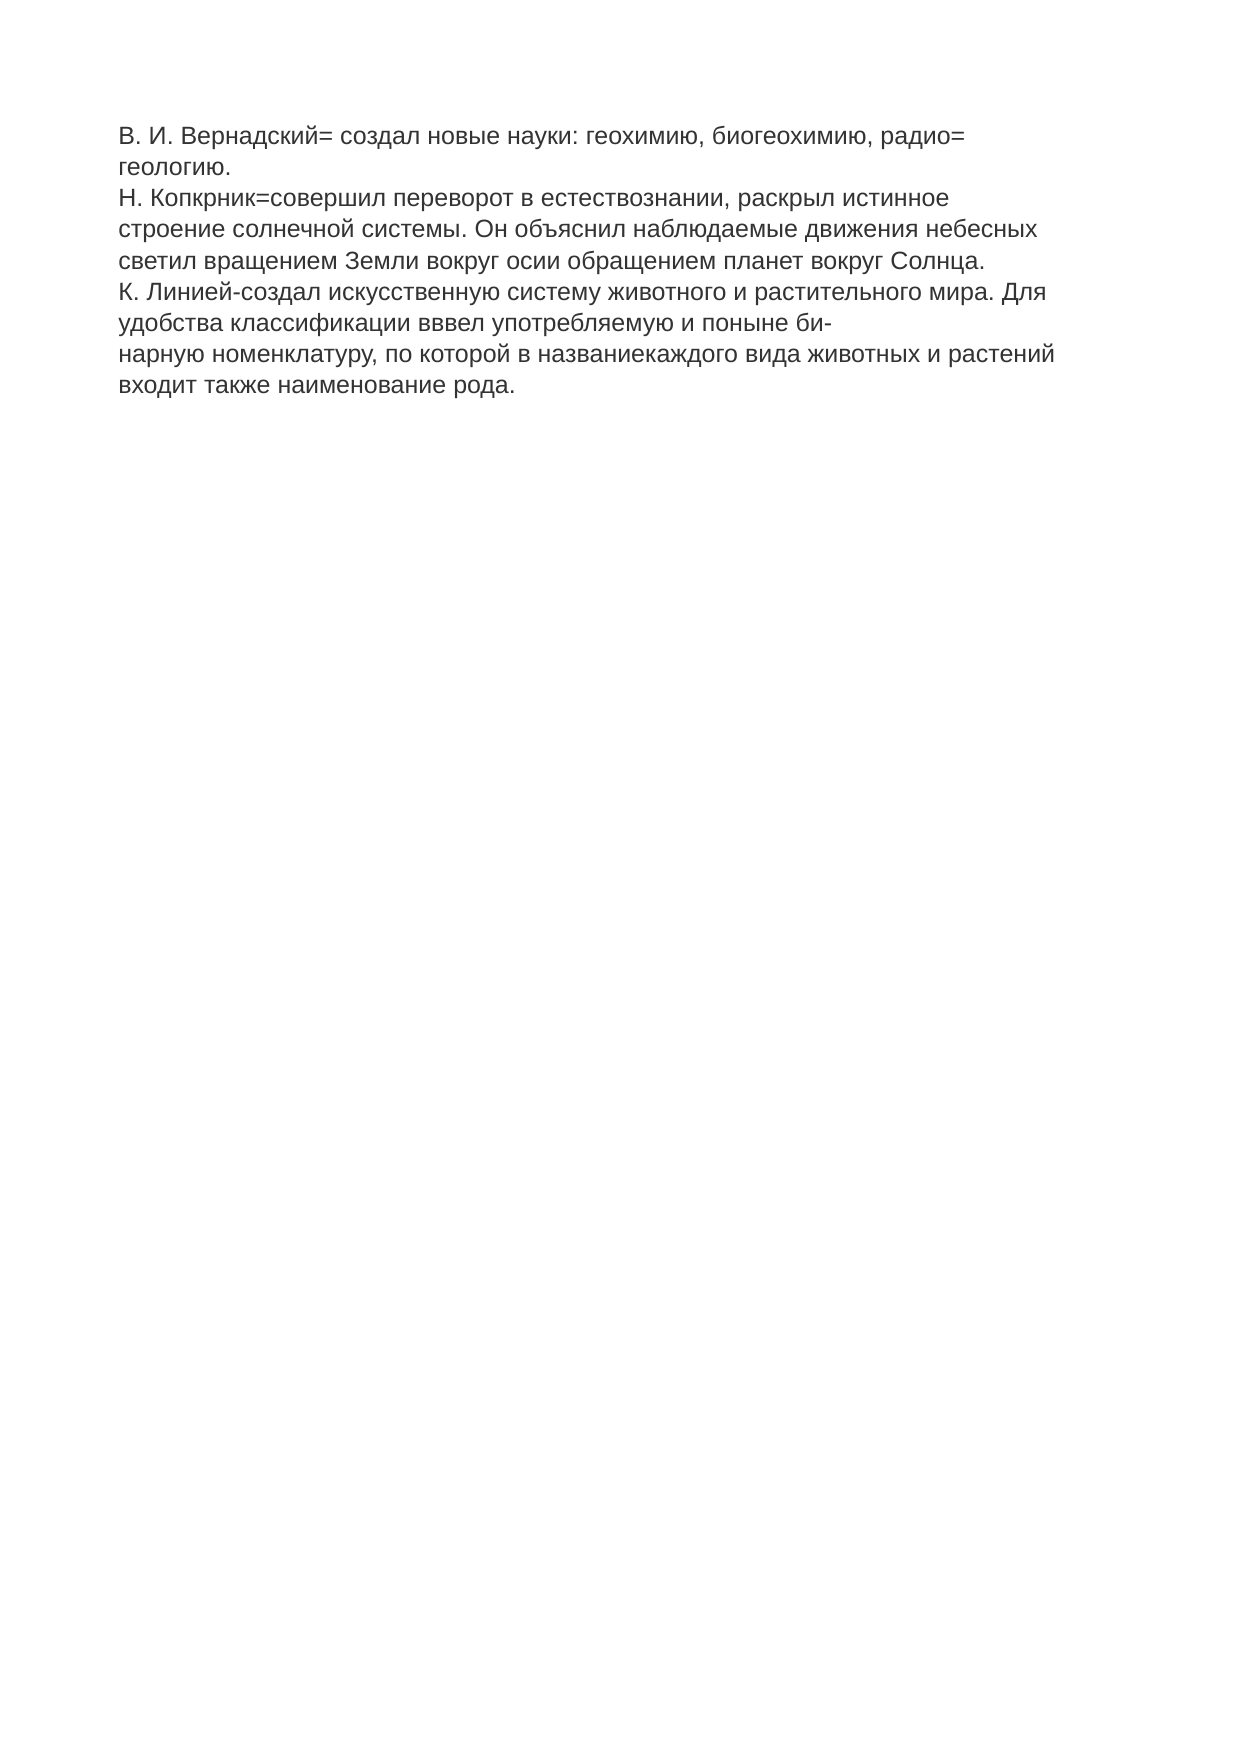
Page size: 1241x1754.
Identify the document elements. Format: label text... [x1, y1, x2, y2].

text В. И. Вернадский= создал новые науки: геохимию, биогеохимию, радио= геологию. Н. Копкрник=совершил переворот в естествознании, раскрыл истинное строение солнечной системы. Он объяснил наблюдаемые движения небесных светил вращением Земли вокруг осии обращением планет вокруг Солнца. К. Линией-создал искусственную систему животного и растительного мира. Для удобства классификации вввел употребляемую и поныне би- нарную номенклатуру, по которой в названиекаждого вида животных и растений входит также наименование рода. [118, 118, 1122, 399]
